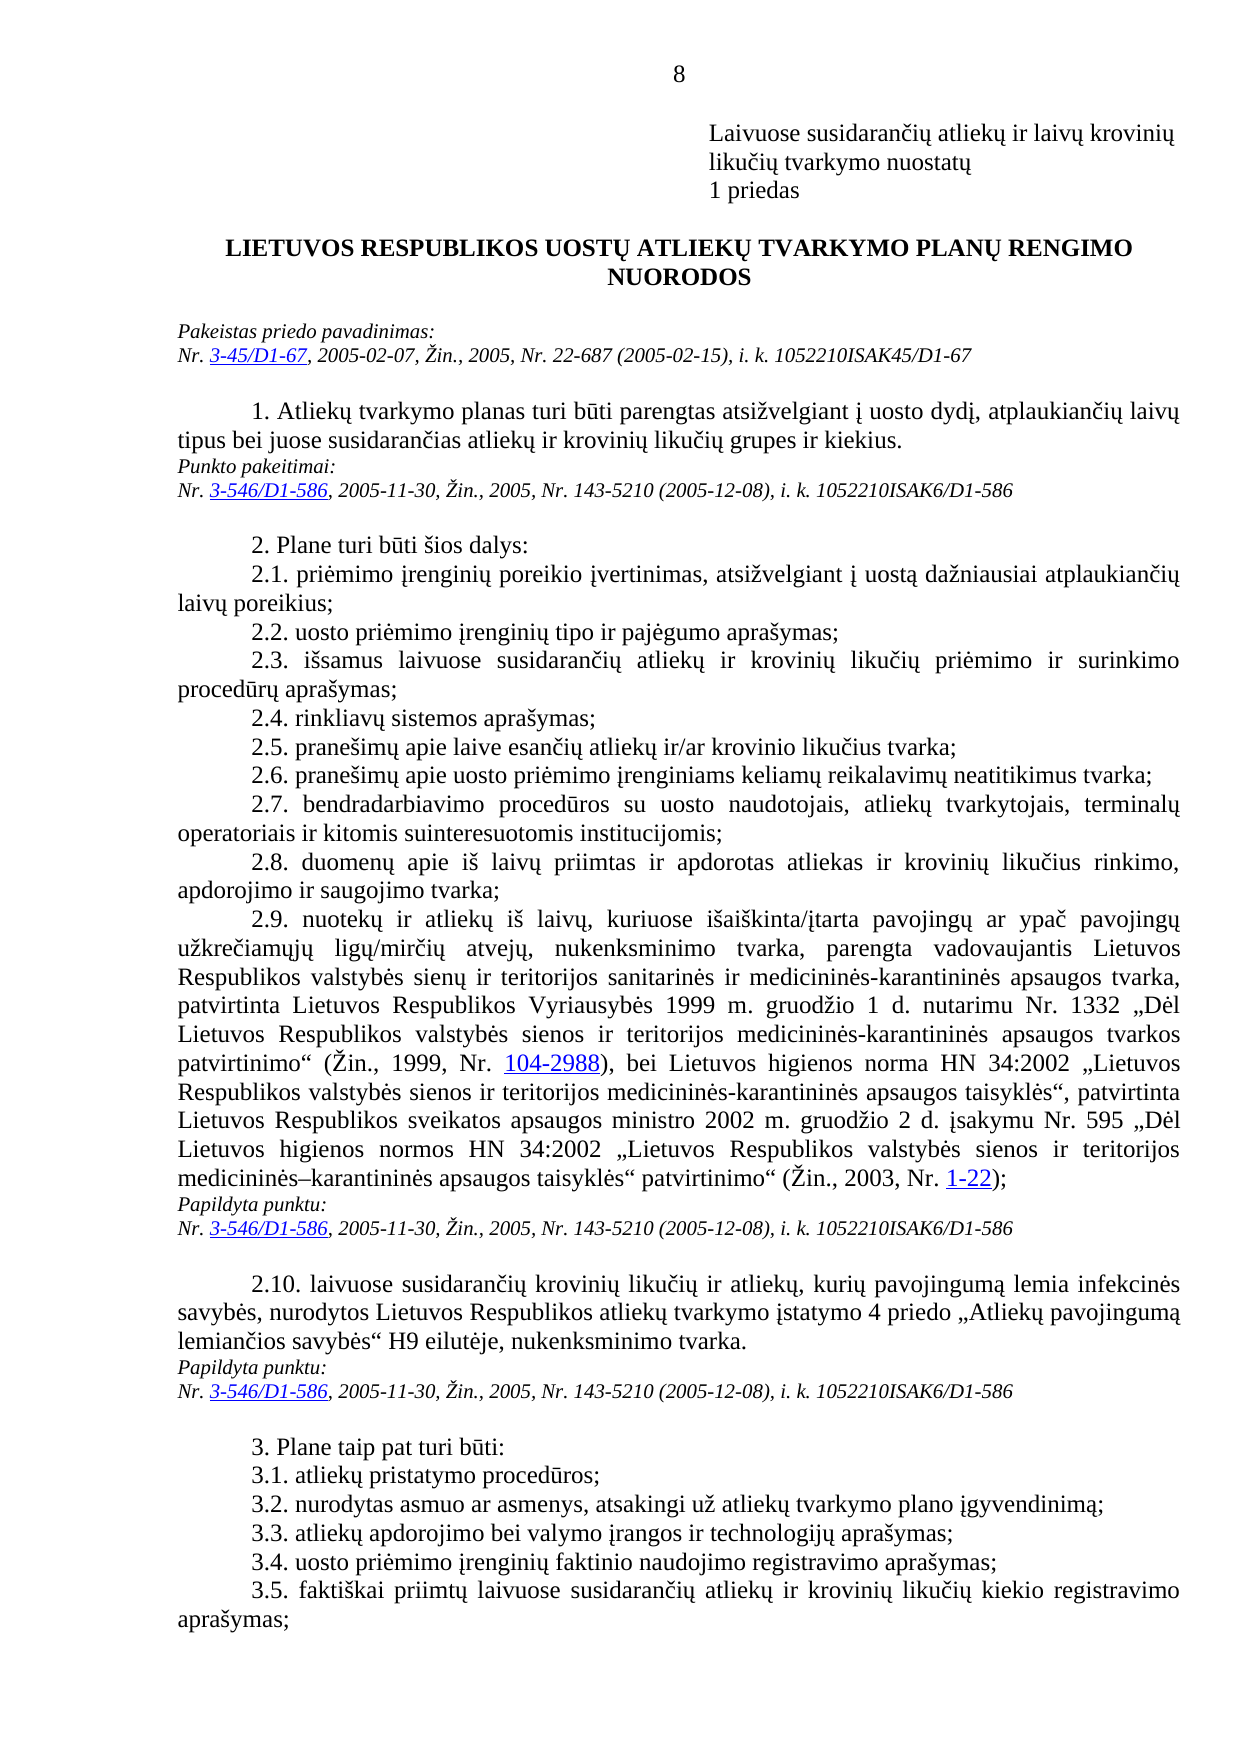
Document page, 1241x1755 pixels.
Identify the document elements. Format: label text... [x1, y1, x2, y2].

text 3.2. nurodytas asmuo ar asmenys, atsakingi už atliekų tvarkymo plano įgyvendinimą; [177, 1489, 1181, 1518]
text Papildyta punktu: [177, 1192, 1181, 1216]
text 1. Atliekų tvarkymo planas turi būti parengtas atsižvelgiant į uosto dydį, atplaukiančių laivų tipus bei juose susidarančias atliekų ir krovinių likučių grupes ir kiekius. [177, 396, 1181, 454]
text 2.9. nuotekų ir atliekų iš laivų, kuriuose išaiškinta/įtarta pavojingų ar ypač pavojingų užkrečiamųjų ligų/mirčių atvejų, nukenksminimo tvarka, parengta vadovaujantis Lietuvos Respublikos valstybės sienų ir teritorijos sanitarinės ir medicininės-karantininės apsaugos tvarka, patvirtinta Lietuvos Respublikos Vyriausybės 1999 m. gruodžio 1 d. nutarimu Nr. 1332 „Dėl Lietuvos Respublikos valstybės sienos ir teritorijos medicininės-karantininės apsaugos tvarkos patvirtinimo“ (Žin., 1999, Nr. 104-2988), bei Lietuvos higienos norma HN 34:2002 „Lietuvos Respublikos valstybės sienos ir teritorijos medicininės-karantininės apsaugos taisyklės“, patvirtinta Lietuvos Respublikos sveikatos apsaugos ministro 2002 m. gruodžio 2 d. įsakymu Nr. 595 „Dėl Lietuvos higienos normos HN 34:2002 „Lietuvos Respublikos valstybės sienos ir teritorijos medicininės–karantininės apsaugos taisyklės“ patvirtinimo“ (Žin., 2003, Nr. 1-22); [177, 904, 1181, 1192]
text likučių tvarkymo nuostatų [177, 147, 1181, 176]
text 3. Plane taip pat turi būti: [177, 1432, 1181, 1461]
text Pakeistas priedo pavadinimas: [177, 319, 1181, 343]
text 2.10. laivuose susidarančių krovinių likučių ir atliekų, kurių pavojingumą lemia infekcinės savybės, nurodytos Lietuvos Respublikos atliekų tvarkymo įstatymo 4 priedo „Atliekų pavojingumą lemiančios savybės“ H9 eilutėje, nukenksminimo tvarka. [177, 1269, 1181, 1355]
text 2.2. uosto priėmimo įrenginių tipo ir pajėgumo aprašymas; [177, 617, 1181, 646]
text Nr. 3-546/D1-586, 2005-11-30, Žin., 2005, Nr. 143-5210 (2005-12-08), i. k. 1052210ISAK6/D1-586 [177, 478, 1181, 502]
text 2. Plane turi būti šios dalys: [177, 531, 1181, 559]
text Lietuvos Respublikos uostų atliekų tvarkymo planų rengimo nuorodos [177, 233, 1181, 291]
text 3.5. faktiškai priimtų laivuose susidarančių atliekų ir krovinių likučių kiekio registravimo aprašymas; [177, 1576, 1181, 1633]
text 2.6. pranešimų apie uosto priėmimo įrenginiams keliamų reikalavimų neatitikimus tvarka; [177, 761, 1181, 789]
text Punkto pakeitimai: [177, 454, 1181, 478]
text 1 priedas [177, 176, 1181, 204]
text 2.5. pranešimų apie laive esančių atliekų ir/ar krovinio likučius tvarka; [177, 732, 1181, 761]
text 2.8. duomenų apie iš laivų priimtas ir apdorotas atliekas ir krovinių likučius rinkimo, apdorojimo ir saugojimo tvarka; [177, 847, 1181, 904]
text 2.1. priėmimo įrenginių poreikio įvertinimas, atsižvelgiant į uostą dažniausiai atplaukiančių laivų poreikius; [177, 559, 1181, 617]
text 2.7. bendradarbiavimo procedūros su uosto naudotojais, atliekų tvarkytojais, terminalų operatoriais ir kitomis suinteresuotomis institucijomis; [177, 789, 1181, 847]
text Nr. 3-45/D1-67, 2005-02-07, Žin., 2005, Nr. 22-687 (2005-02-15), i. k. 1052210ISAK45/D1-67 [177, 343, 1181, 367]
text 2.3. išsamus laivuose susidarančių atliekų ir krovinių likučių priėmimo ir surinkimo procedūrų aprašymas; [177, 646, 1181, 703]
text 2.4. rinkliavų sistemos aprašymas; [177, 703, 1181, 732]
text Papildyta punktu: [177, 1355, 1181, 1379]
text 3.1. atliekų pristatymo procedūros; [177, 1461, 1181, 1489]
text Nr. 3-546/D1-586, 2005-11-30, Žin., 2005, Nr. 143-5210 (2005-12-08), i. k. 1052210ISAK6/D1-586 [177, 1379, 1181, 1403]
text Nr. 3-546/D1-586, 2005-11-30, Žin., 2005, Nr. 143-5210 (2005-12-08), i. k. 1052210ISAK6/D1-586 [177, 1216, 1181, 1240]
text 3.4. uosto priėmimo įrenginių faktinio naudojimo registravimo aprašymas; [177, 1547, 1181, 1576]
text Laivuose susidarančių atliekų ir laivų krovinių [709, 118, 1181, 147]
text 3.3. atliekų apdorojimo bei valymo įrangos ir technologijų aprašymas; [177, 1518, 1181, 1547]
